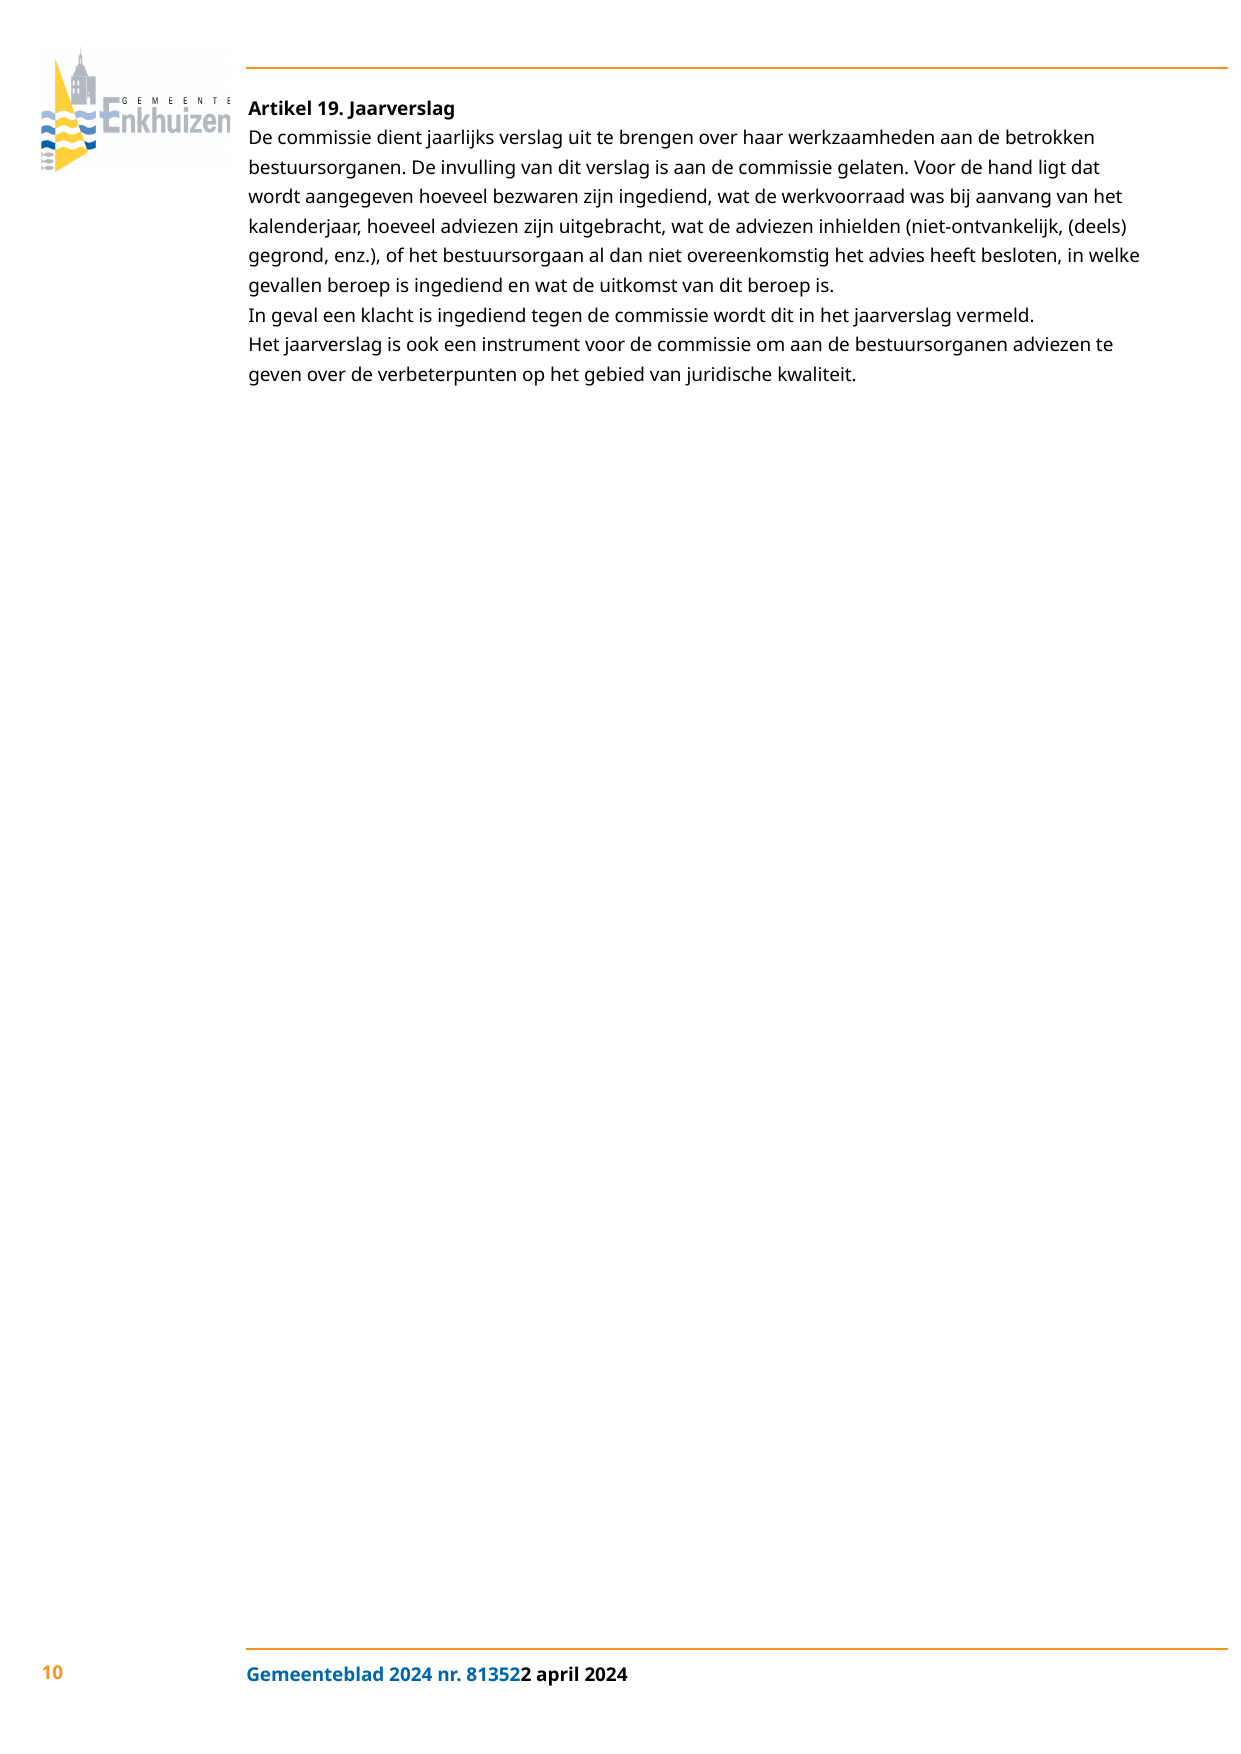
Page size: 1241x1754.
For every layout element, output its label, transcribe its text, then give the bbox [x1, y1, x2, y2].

text Het jaarverslag is ook een instrument voor de commissie om aan de bestuursorganen adviezen te geven over de verbeterpunten op het gebied van juridische kwaliteit. [248, 331, 1152, 387]
text Artikel 19. Jaarverslag [248, 95, 1152, 121]
text In geval een klacht is ingediend tegen de commissie wordt dit in het jaarverslag vermeld. [248, 302, 1152, 328]
text De commissie dient jaarlijks verslag uit te brengen over haar werkzaamheden aan de betrokken bestuursorganen. De invulling van dit verslag is aan de commissie gelaten. Voor de hand ligt dat wordt aangegeven hoeveel bezwaren zijn ingediend, wat de werkvoorraad was bij aanvang van het kalenderjaar, hoeveel adviezen zijn uitgebracht, wat de adviezen inhielden (niet-ontvankelijk, (deels) gegrond, enz.), of het bestuursorgaan al dan niet overeenkomstig het advies heeft besloten, in welke gevallen beroep is ingediend en wat de uitkomst van dit beroep is. [248, 124, 1152, 298]
picture [41, 47, 231, 172]
